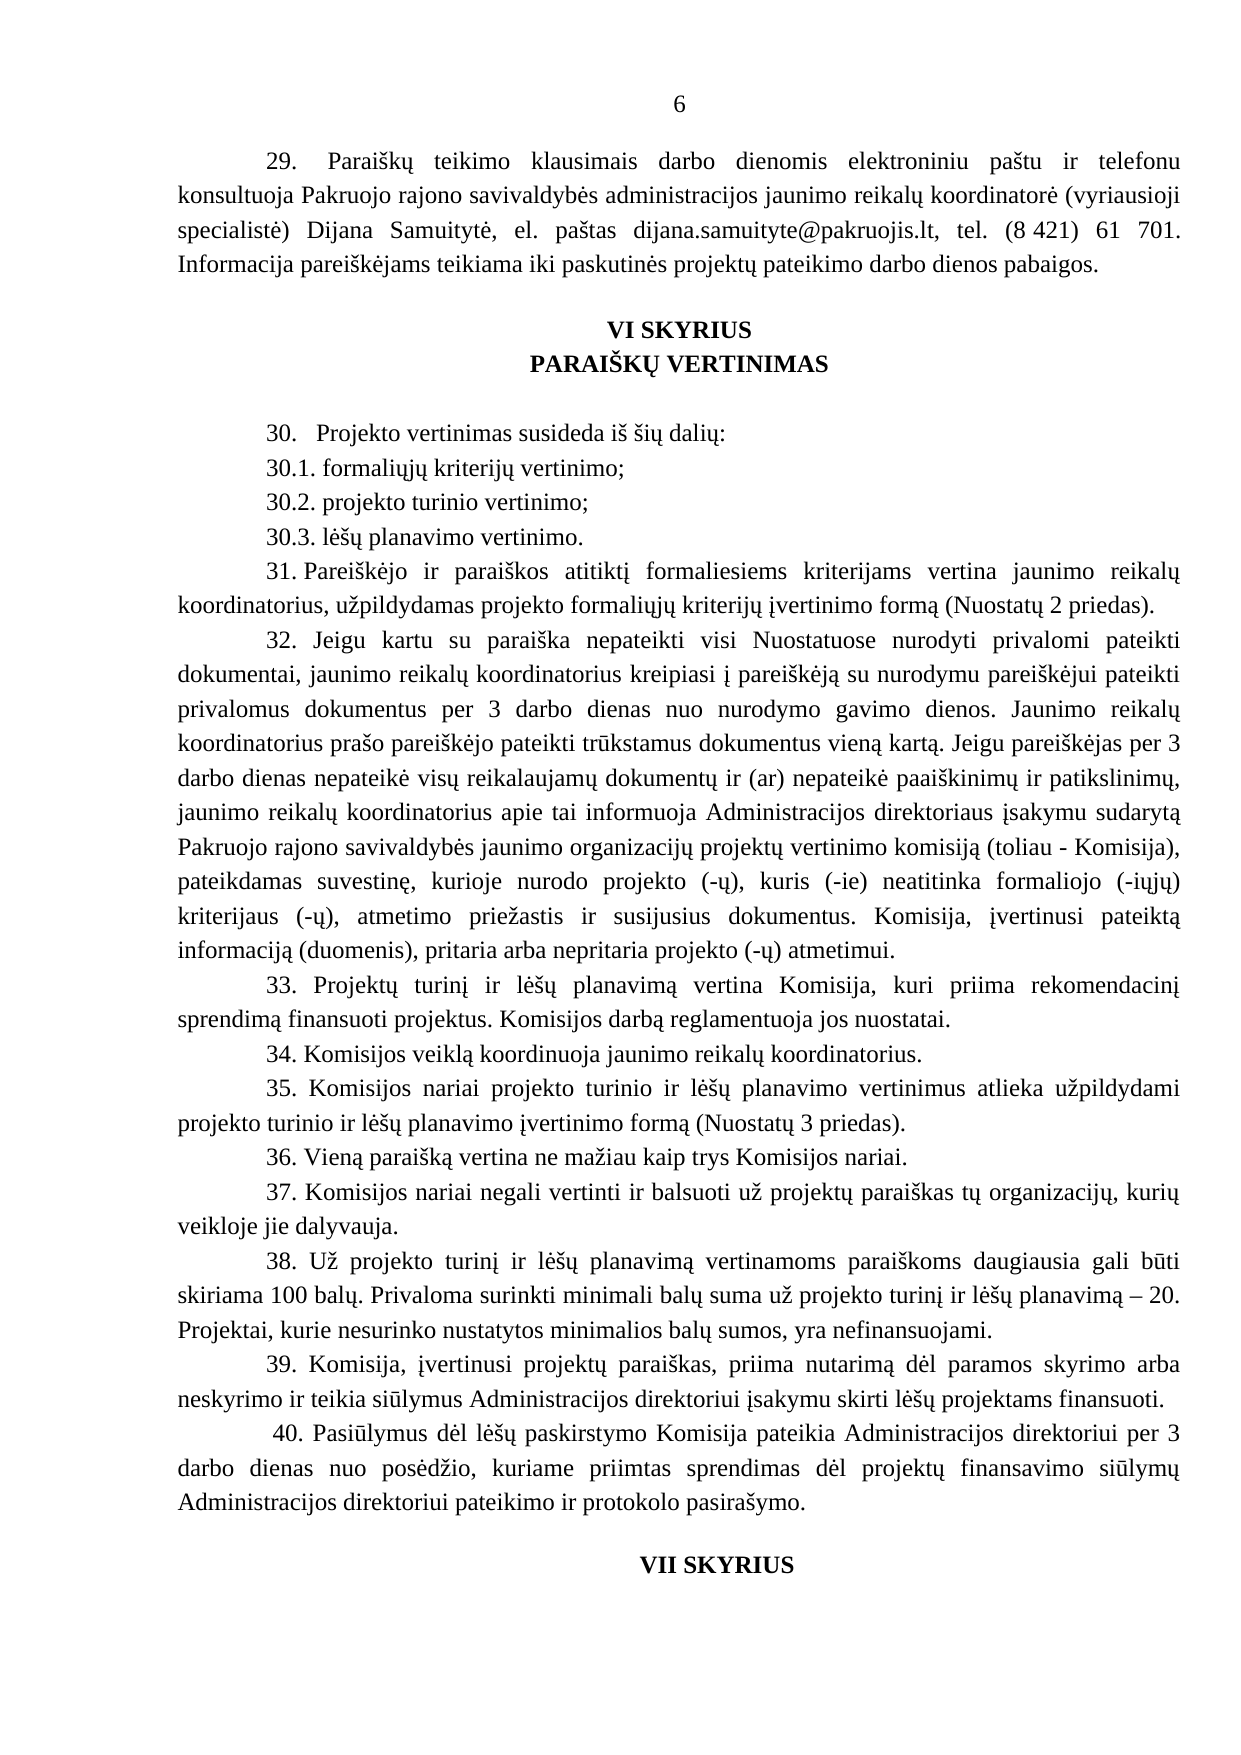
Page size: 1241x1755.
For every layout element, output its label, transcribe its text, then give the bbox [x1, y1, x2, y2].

text 35. Komisijos nariai projekto turinio ir lėšų planavimo vertinimus atlieka užpildydami projekto turinio ir lėšų planavimo įvertinimo formą (Nuostatų 3 priedas). [177, 1073, 1181, 1137]
text 29. Paraiškų teikimo klausimais darbo dienomis elektroniniu paštu ir telefonu konsultuoja Pakruojo rajono savivaldybės administracijos jaunimo reikalų koordinatorė (vyriausioji specialistė) Dijana Samuitytė, el. paštas dijana.samuityte@pakruojis.lt, tel. (8 421) 61 701. Informacija pareiškėjams teikiama iki paskutinės projektų pateikimo darbo dienos pabaigos. [177, 146, 1181, 278]
text 38. Už projekto turinį ir lėšų planavimą vertinamoms paraiškoms daugiausia gali būti skiriama 100 balų. Privaloma surinkti minimali balų suma už projekto turinį ir lėšų planavimą – 20. Projektai, kurie nesurinko nustatytos minimalios balų sumos, yra nefinansuojami. [177, 1246, 1181, 1343]
text 39. Komisija, įvertinusi projektų paraiškas, priima nutarimą dėl paramos skyrimo arba neskyrimo ir teikia siūlymus Administracijos direktoriui įsakymu skirti lėšų projektams finansuoti. [177, 1349, 1181, 1412]
text PARAIŠKŲ VERTINIMAS [177, 349, 1181, 378]
text 40. Pasiūlymus dėl lėšų paskirstymo Komisija pateikia Administracijos direktoriui per 3 darbo dienas nuo posėdžio, kuriame priimtas sprendimas dėl projektų finansavimo siūlymų Administracijos direktoriui pateikimo ir protokolo pasirašymo. [177, 1418, 1181, 1516]
text 34. Komisijos veiklą koordinuoja jaunimo reikalų koordinatorius. [177, 1039, 1181, 1068]
text 30.1. formaliųjų kriterijų vertinimo; [177, 453, 1181, 481]
text 33. Projektų turinį ir lėšų planavimą vertina Komisija, kuri priima rekomendacinį sprendimą finansuoti projektus. Komisijos darbą reglamentuoja jos nuostatai. [177, 970, 1181, 1033]
text VI SKYRIUS [177, 315, 1181, 343]
text 30. Projekto vertinimas susideda iš šių dalių: [177, 418, 1181, 447]
text 36. Vieną paraišką vertina ne mažiau kaip trys Komisijos nariai. [177, 1142, 1181, 1171]
text VII SKYRIUS [252, 1550, 1181, 1579]
text 30.2. projekto turinio vertinimo; [177, 487, 1181, 516]
text 30.3. lėšų planavimo vertinimo. [177, 522, 1181, 550]
text 31. Pareiškėjo ir paraiškos atitiktį formaliesiems kriterijams vertina jaunimo reikalų koordinatorius, užpildydamas projekto formaliųjų kriterijų įvertinimo formą (Nuostatų 2 priedas). [177, 556, 1181, 619]
text 37. Komisijos nariai negali vertinti ir balsuoti už projektų paraiškas tų organizacijų, kurių veikloje jie dalyvauja. [177, 1177, 1181, 1240]
text 32. Jeigu kartu su paraiška nepateikti visi Nuostatuose nurodyti privalomi pateikti dokumentai, jaunimo reikalų koordinatorius kreipiasi į pareiškėją su nurodymu pareiškėjui pateikti privalomus dokumentus per 3 darbo dienas nuo nurodymo gavimo dienos. Jaunimo reikalų koordinatorius prašo pareiškėjo pateikti trūkstamus dokumentus vieną kartą. Jeigu pareiškėjas per 3 darbo dienas nepateikė visų reikalaujamų dokumentų ir (ar) nepateikė paaiškinimų ir patikslinimų, jaunimo reikalų koordinatorius apie tai informuoja Administracijos direktoriaus įsakymu sudarytą Pakruojo rajono savivaldybės jaunimo organizacijų projektų vertinimo komisiją (toliau - Komisija), pateikdamas suvestinę, kurioje nurodo projekto (-ų), kuris (-ie) neatitinka formaliojo (-iųjų) kriterijaus (-ų), atmetimo priežastis ir susijusius dokumentus. Komisija, įvertinusi pateiktą informaciją (duomenis), pritaria arba nepritaria projekto (-ų) atmetimui. [177, 625, 1181, 964]
